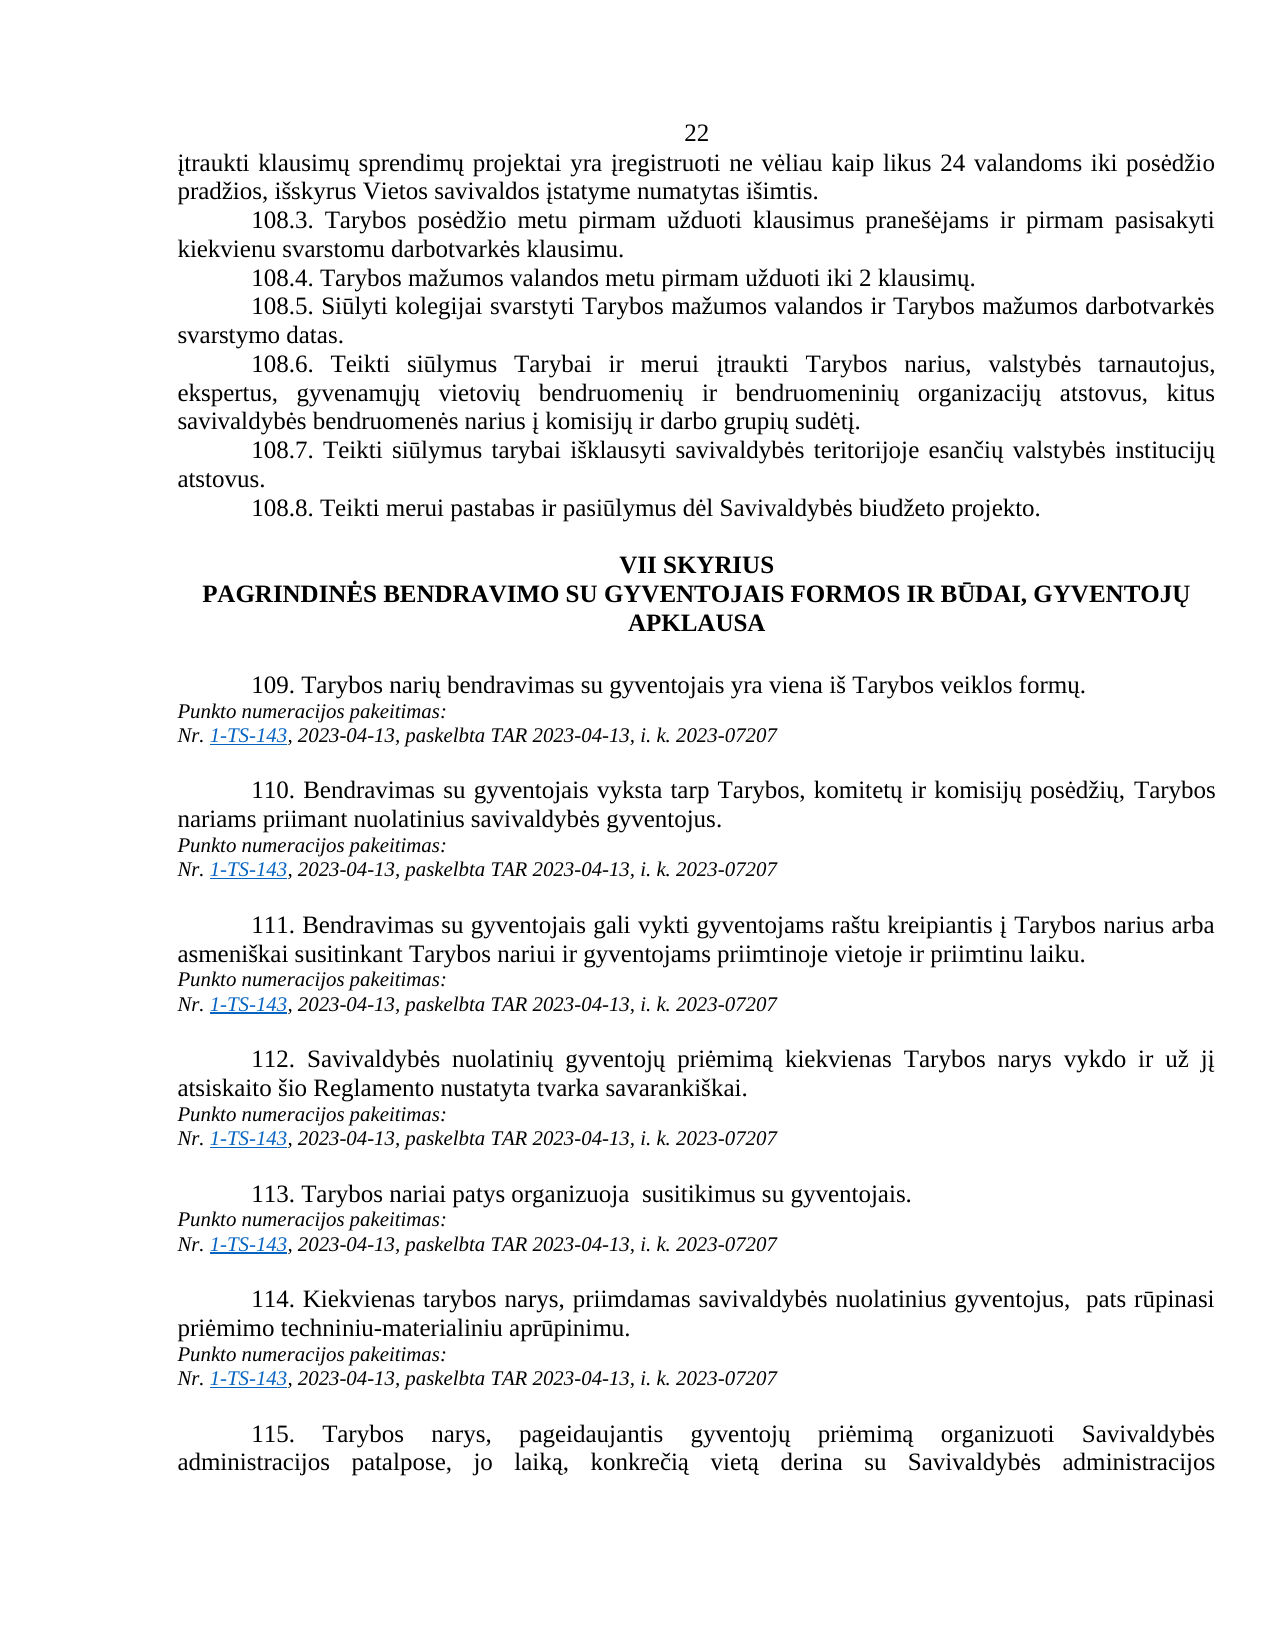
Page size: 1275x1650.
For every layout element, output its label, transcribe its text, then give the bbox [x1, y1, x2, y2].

text Punkto numeracijos pakeitimas: [177, 699, 1216, 723]
text 115. Tarybos narys, pageidaujantis gyventojų priėmimą organizuoti Savivaldybės administracijos patalpose, jo laiką, konkrečią vietą derina su Savivaldybės administracijos [177, 1419, 1216, 1476]
text 111. Bendravimas su gyventojais gali vykti gyventojams raštu kreipiantis į Tarybos narius arba asmeniškai susitinkant Tarybos nariui ir gyventojams priimtinoje vietoje ir priimtinu laiku. [177, 910, 1216, 967]
text 110. Bendravimas su gyventojais vyksta tarp Tarybos, komitetų ir komisijų posėdžių, Tarybos nariams priimant nuolatinius savivaldybės gyventojus. [177, 776, 1216, 833]
text įtraukti klausimų sprendimų projektai yra įregistruoti ne vėliau kaip likus 24 valandoms iki posėdžio pradžios, išskyrus Vietos savivaldos įstatyme numatytas išimtis. [177, 148, 1216, 205]
text Punkto numeracijos pakeitimas: [177, 1207, 1216, 1231]
text 108.3. Tarybos posėdžio metu pirmam užduoti klausimus pranešėjams ir pirmam pasisakyti kiekvienu svarstomu darbotvarkės klausimu. [177, 205, 1216, 263]
text 108.5. Siūlyti kolegijai svarstyti Tarybos mažumos valandos ir Tarybos mažumos darbotvarkės svarstymo datas. [177, 291, 1216, 349]
text Nr. 1-TS-143, 2023-04-13, paskelbta TAR 2023-04-13, i. k. 2023-07207 [177, 1126, 1216, 1150]
text Nr. 1-TS-143, 2023-04-13, paskelbta TAR 2023-04-13, i. k. 2023-07207 [177, 1231, 1216, 1256]
text Nr. 1-TS-143, 2023-04-13, paskelbta TAR 2023-04-13, i. k. 2023-07207 [177, 857, 1216, 881]
text 108.6. Teikti siūlymus Tarybai ir merui įtraukti Tarybos narius, valstybės tarnautojus, ekspertus, gyvenamųjų vietovių bendruomenių ir bendruomeninių organizacijų atstovus, kitus savivaldybės bendruomenės narius į komisijų ir darbo grupių sudėtį. [177, 349, 1216, 435]
text Punkto numeracijos pakeitimas: [177, 833, 1216, 857]
text Punkto numeracijos pakeitimas: [177, 967, 1216, 991]
text Nr. 1-TS-143, 2023-04-13, paskelbta TAR 2023-04-13, i. k. 2023-07207 [177, 723, 1216, 747]
text Nr. 1-TS-143, 2023-04-13, paskelbta TAR 2023-04-13, i. k. 2023-07207 [177, 1366, 1216, 1390]
text 113. Tarybos nariai patys organizuoja susitikimus su gyventojais. [177, 1179, 1216, 1207]
text Nr. 1-TS-143, 2023-04-13, paskelbta TAR 2023-04-13, i. k. 2023-07207 [177, 991, 1216, 1016]
text 114. Kiekvienas tarybos narys, priimdamas savivaldybės nuolatinius gyventojus, pats rūpinasi priėmimo techniniu-materialiniu aprūpinimu. [177, 1284, 1216, 1342]
text 109. Tarybos narių bendravimas su gyventojais yra viena iš Tarybos veiklos formų. [177, 670, 1216, 699]
text Punkto numeracijos pakeitimas: [177, 1342, 1216, 1366]
text PAGRINDINĖS BENDRAVIMO SU GYVENTOJAIS FORMOS IR BŪDAI, GYVENTOJŲ APKLAUSA [177, 579, 1216, 636]
text VII SKYRIUS [177, 550, 1216, 579]
text Punkto numeracijos pakeitimas: [177, 1102, 1216, 1126]
text 108.7. Teikti siūlymus tarybai išklausyti savivaldybės teritorijoje esančių valstybės institucijų atstovus. [177, 435, 1216, 493]
text 112. Savivaldybės nuolatinių gyventojų priėmimą kiekvienas Tarybos narys vykdo ir už jį atsiskaito šio Reglamento nustatyta tvarka savarankiškai. [177, 1044, 1216, 1102]
text 108.4. Tarybos mažumos valandos metu pirmam užduoti iki 2 klausimų. [177, 263, 1216, 291]
text 108.8. Teikti merui pastabas ir pasiūlymus dėl Savivaldybės biudžeto projekto. [177, 493, 1216, 521]
